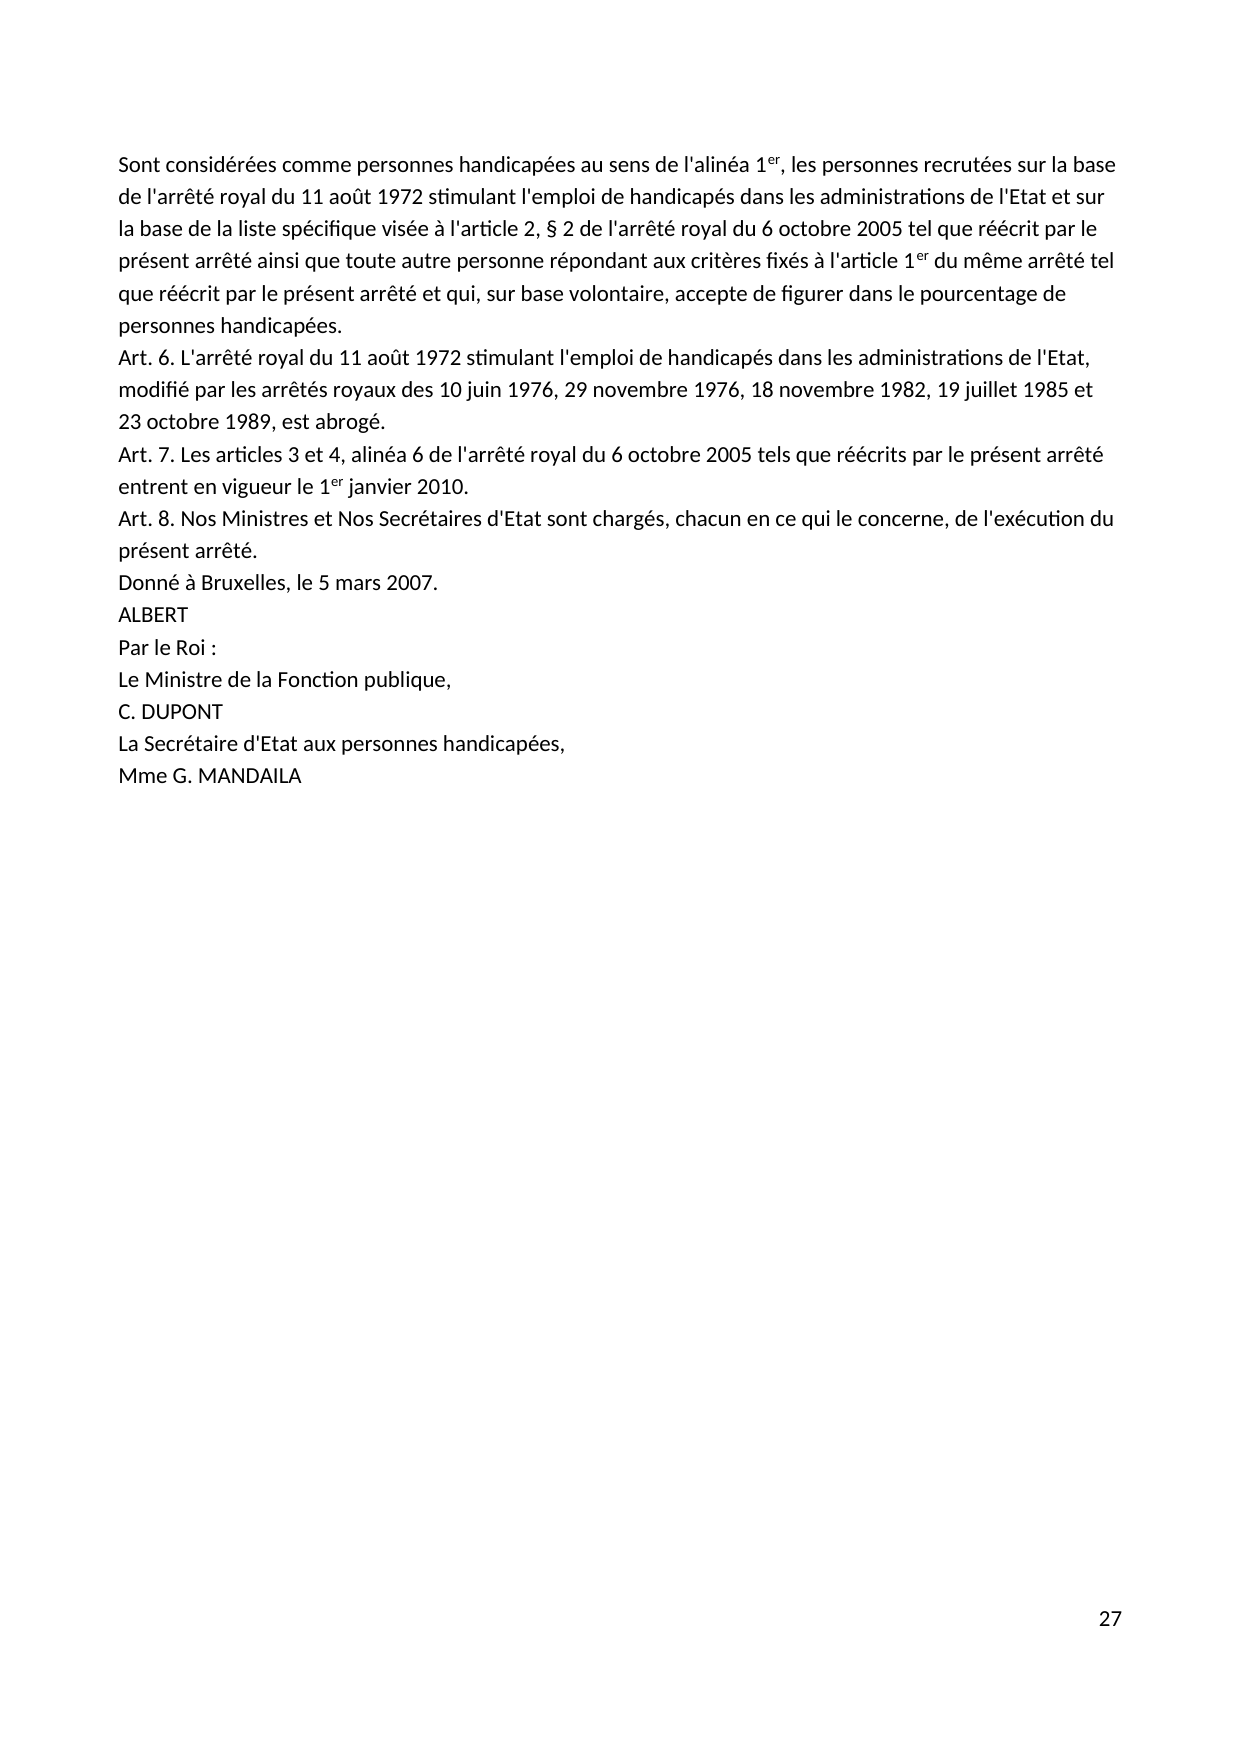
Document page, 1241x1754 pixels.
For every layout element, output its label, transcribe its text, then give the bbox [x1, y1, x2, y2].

text Sont considérées comme personnes handicapées au sens de l'alinéa 1er, les personnes recrutées sur la base de l'arrêté royal du 11 août 1972 stimulant l'emploi de handicapés dans les administrations de l'Etat et sur la base de la liste spécifique visée à l'article 2, § 2 de l'arrêté royal du 6 octobre 2005 tel que réécrit par le présent arrêté ainsi que toute autre personne répondant aux critères fixés à l'article 1er du même arrêté tel que réécrit par le présent arrêté et qui, sur base volontaire, accepte de figurer dans le pourcentage de personnes handicapées. Art. 6. L'arrêté royal du 11 août 1972 stimulant l'emploi de handicapés dans les administrations de l'Etat, modifié par les arrêtés royaux des 10 juin 1976, 29 novembre 1976, 18 novembre 1982, 19 juillet 1985 et 23 octobre 1989, est abrogé. Art. 7. Les articles 3 et 4, alinéa 6 de l'arrêté royal du 6 octobre 2005 tels que réécrits par le présent arrêté entrent en vigueur le 1er janvier 2010. Art. 8. Nos Ministres et Nos Secrétaires d'Etat sont chargés, chacun en ce qui le concerne, de l'exécution du présent arrêté. Donné à Bruxelles, le 5 mars 2007. ALBERT Par le Roi : Le Ministre de la Fonction publique, C. DUPONT La Secrétaire d'Etat aux personnes handicapées, Mme G. MANDAILA [118, 150, 1122, 789]
